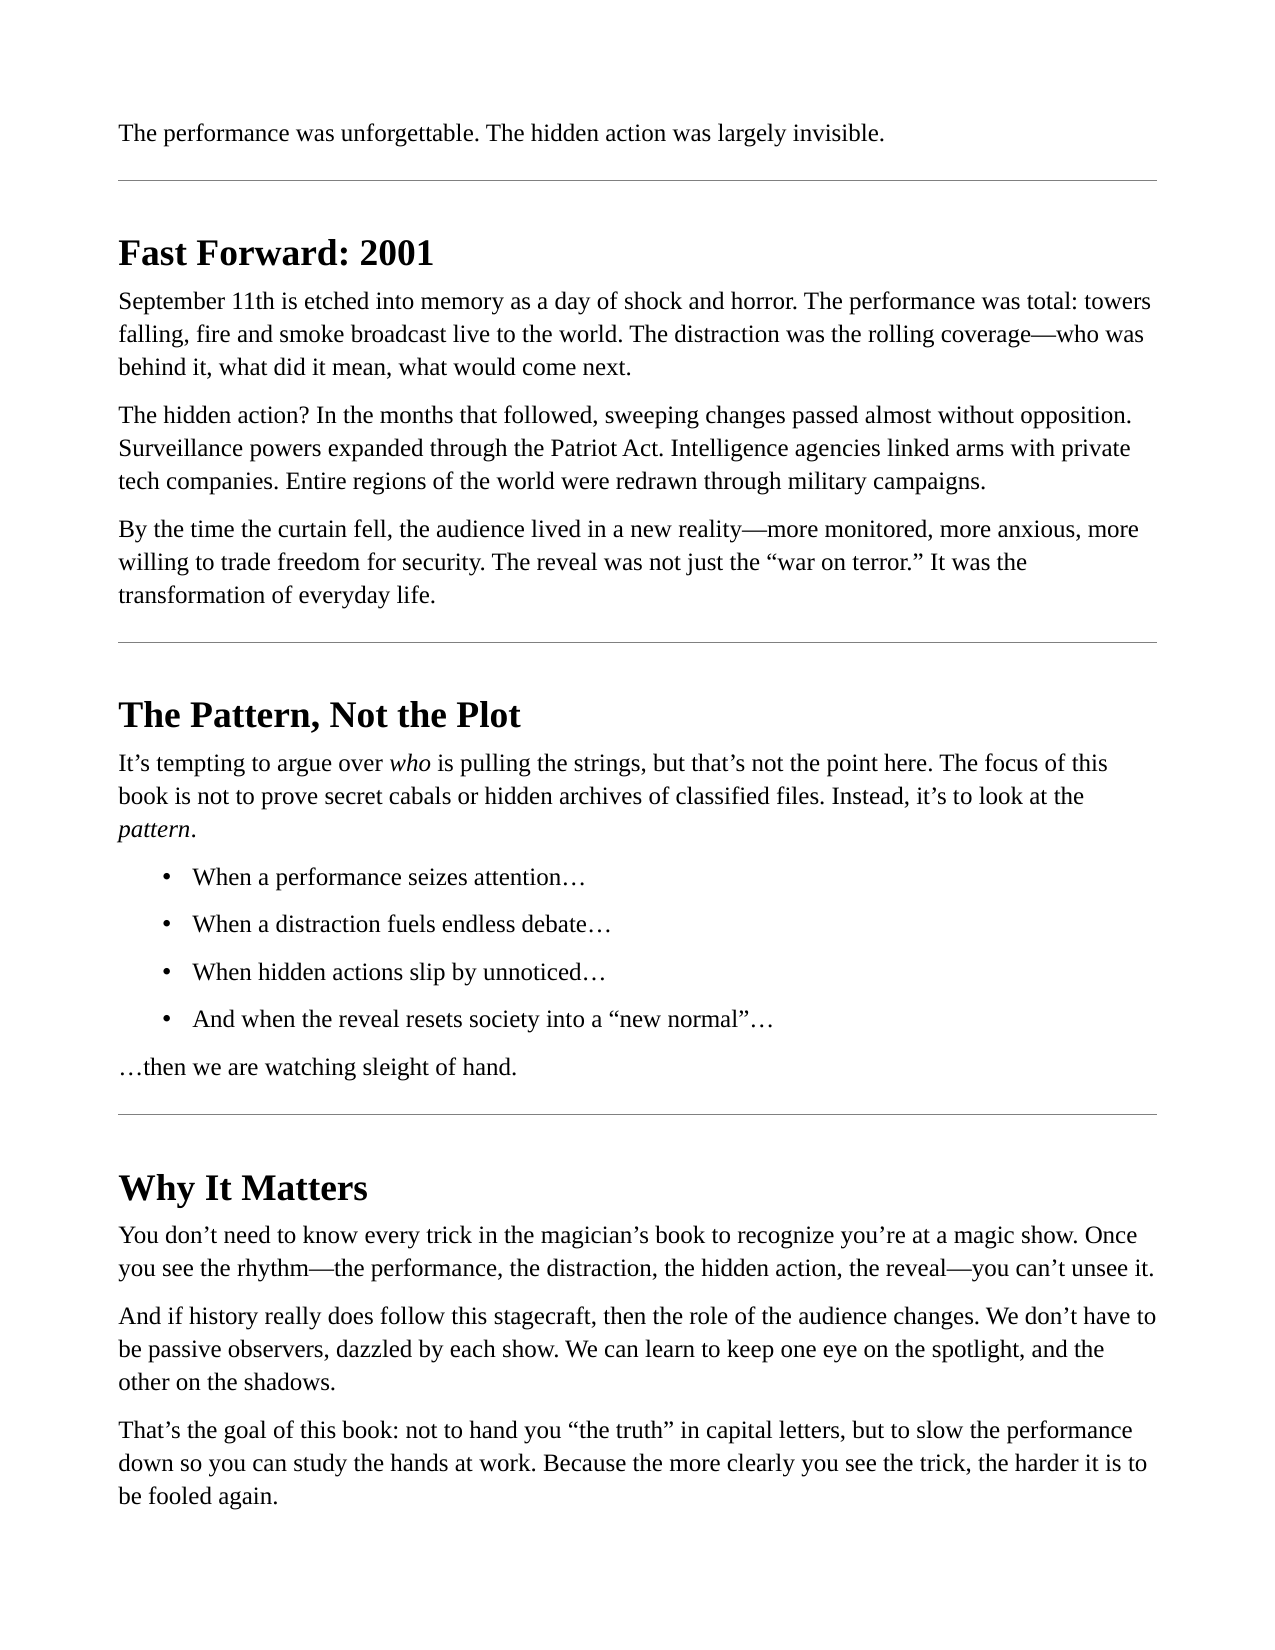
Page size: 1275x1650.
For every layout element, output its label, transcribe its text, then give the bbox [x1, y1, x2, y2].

list When hidden actions slip by unnoticed… [162, 957, 1157, 986]
text That’s the goal of this book: not to hand you “the truth” in capital letters, but to slow the performance down so you can study the hands at work. Because the more clearly you see the trick, the harder it is to be fooled again. [118, 1415, 1157, 1509]
subtitle Why It Matters [118, 1165, 1157, 1208]
text You don’t need to know every trick in the magician’s book to recognize you’re at a magic show. Once you see the rhythm—the performance, the distraction, the hidden action, the reveal—you can’t unsee it. [118, 1221, 1157, 1282]
subtitle The Pattern, Not the Plot [118, 692, 1157, 736]
list And when the reveal resets society into a “new normal”… [162, 1004, 1157, 1033]
list When a distraction fuels endless debate… [162, 909, 1157, 938]
text The performance was unforgettable. The hidden action was largely invisible. [118, 118, 1157, 147]
text …then we are watching sleight of hand. [118, 1052, 1157, 1081]
text It’s tempting to argue over who is pulling the strings, but that’s not the point here. The focus of this book is not to prove secret cabals or hidden archives of classified files. Instead, it’s to look at the pattern. [118, 748, 1157, 843]
text And if history really does follow this stagecraft, then the role of the audience changes. We don’t have to be passive observers, dazzled by each show. We can learn to keep one eye on the spotlight, and the other on the shadows. [118, 1301, 1157, 1396]
text By the time the curtain fell, the audience lived in a new reality—more monitored, more anxious, more willing to trade freedom for security. The reveal was not just the “war on terror.” It was the transformation of everyday life. [118, 514, 1157, 608]
list When a performance seizes attention… [162, 862, 1157, 891]
text The hidden action? In the months that followed, sweeping changes passed almost without opposition. Surveillance powers expanded through the Patriot Act. Intelligence agencies linked arms with private tech companies. Entire regions of the world were redrawn through military campaigns. [118, 400, 1157, 495]
text September 11th is etched into memory as a day of shock and horror. The performance was total: towers falling, fire and smoke broadcast live to the world. The distraction was the rolling coverage—who was behind it, what did it mean, what would come next. [118, 286, 1157, 381]
subtitle Fast Forward: 2001 [118, 231, 1157, 274]
